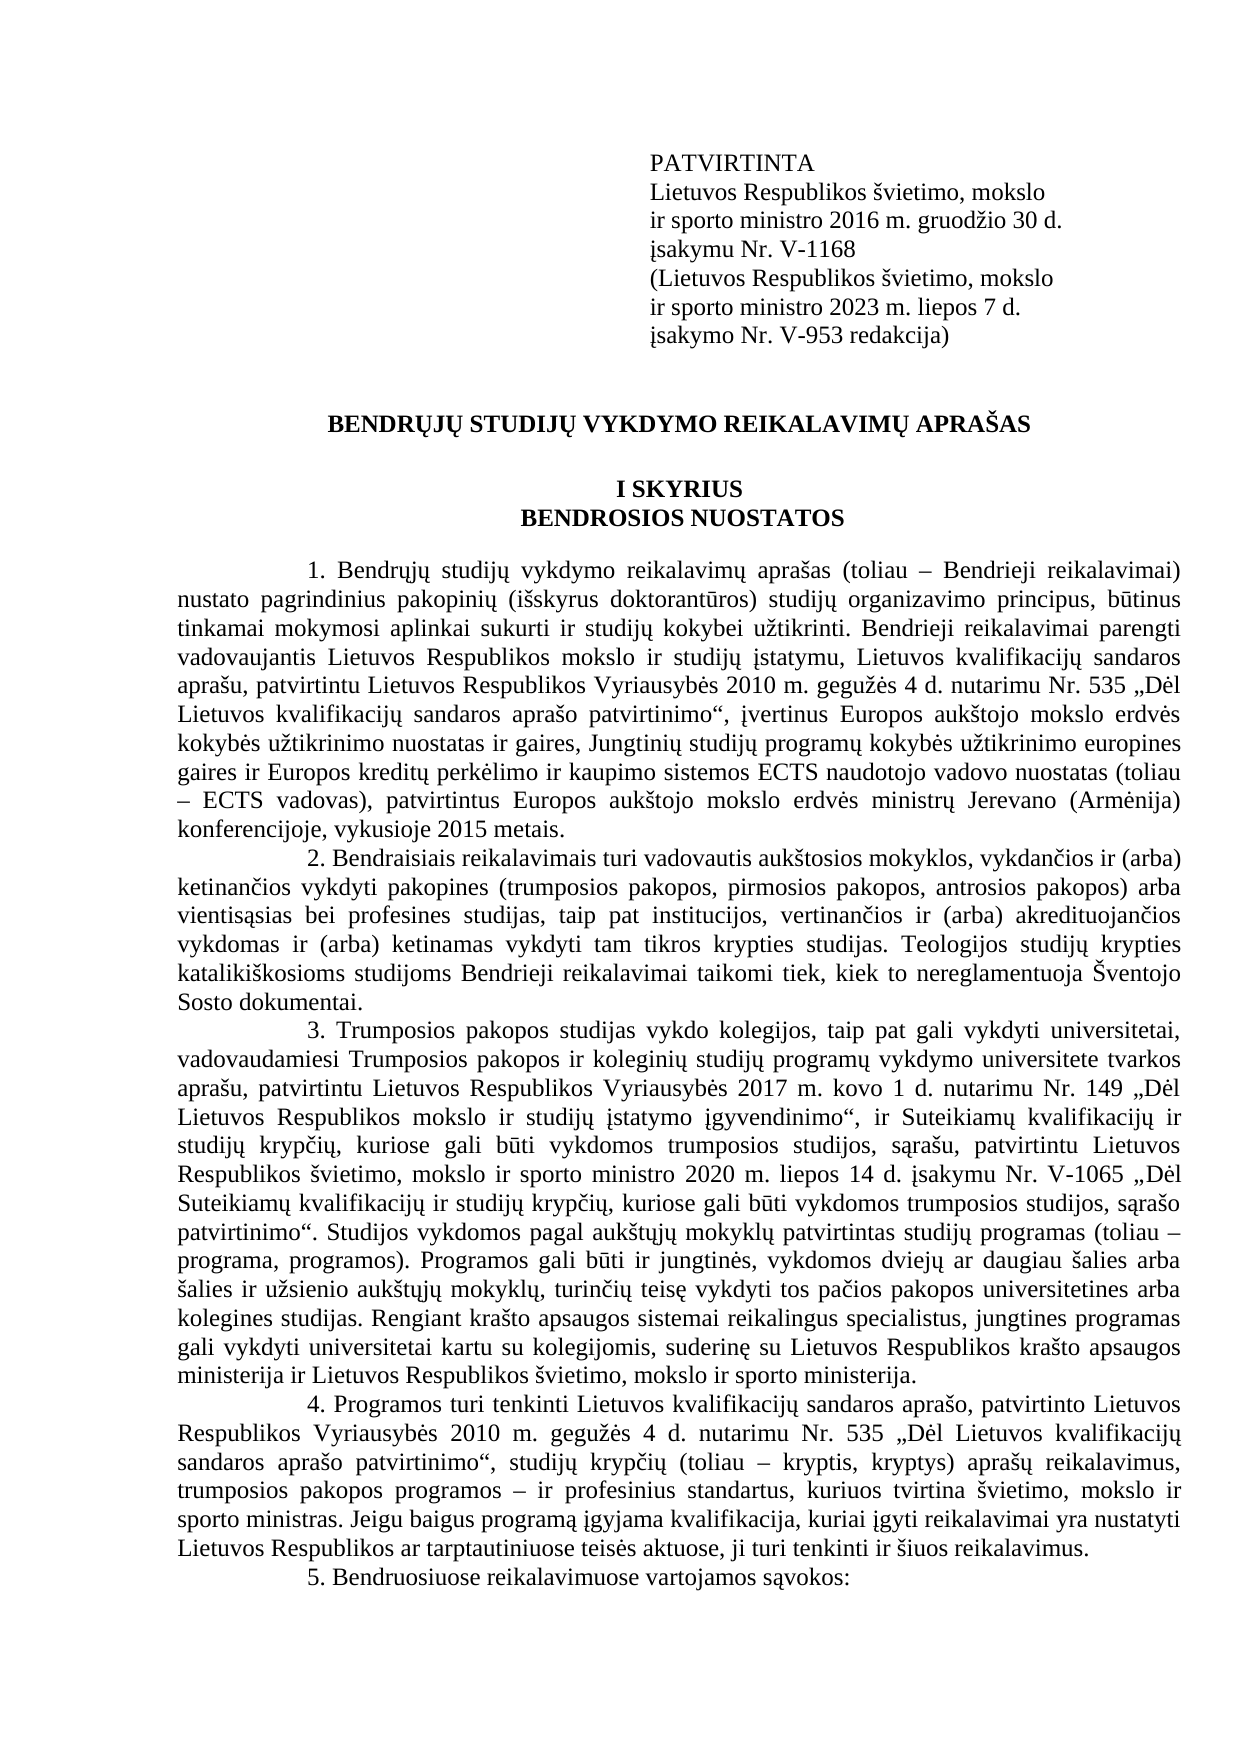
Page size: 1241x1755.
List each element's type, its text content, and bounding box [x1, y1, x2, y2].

text BENDRŲJŲ STUDIJŲ VYKDYMO REIKALAVIMŲ APRAŠAS [177, 409, 1182, 438]
text Lietuvos Respublikos švietimo, mokslo [177, 177, 1182, 206]
text I SKYRIUS [177, 474, 1182, 503]
text 1. Bendrųjų studijų vykdymo reikalavimų aprašas (toliau – Bendrieji reikalavimai) nustato pagrindinius pakopinių (išskyrus doktorantūros) studijų organizavimo principus, būtinus tinkamai mokymosi aplinkai sukurti ir studijų kokybei užtikrinti. Bendrieji reikalavimai parengti vadovaujantis Lietuvos Respublikos mokslo ir studijų įstatymu, Lietuvos kvalifikacijų sandaros aprašu, patvirtintu Lietuvos Respublikos Vyriausybės 2010 m. gegužės 4 d. nutarimu Nr. 535 „Dėl Lietuvos kvalifikacijų sandaros aprašo patvirtinimo“, įvertinus Europos aukštojo mokslo erdvės kokybės užtikrinimo nuostatas ir gaires, Jungtinių studijų programų kokybės užtikrinimo europines gaires ir Europos kreditų perkėlimo ir kaupimo sistemos ECTS naudotojo vadovo nuostatas (toliau – ECTS vadovas), patvirtintus Europos aukštojo mokslo erdvės ministrų Jerevano (Armėnija) konferencijoje, vykusioje 2015 metais. [177, 555, 1182, 843]
text ir sporto ministro 2023 m. liepos 7 d. [649, 292, 1182, 321]
text įsakymu Nr. V-1168 [177, 234, 1182, 263]
text (Lietuvos Respublikos švietimo, mokslo [649, 263, 1182, 292]
text ir sporto ministro 2016 m. gruodžio 30 d. [177, 206, 1182, 234]
text 4. Programos turi tenkinti Lietuvos kvalifikacijų sandaros aprašo, patvirtinto Lietuvos Respublikos Vyriausybės 2010 m. gegužės 4 d. nutarimu Nr. 535 „Dėl Lietuvos kvalifikacijų sandaros aprašo patvirtinimo“, studijų krypčių (toliau – kryptis, kryptys) aprašų reikalavimus, trumposios pakopos programos – ir profesinius standartus, kuriuos tvirtina švietimo, mokslo ir sporto ministras. Jeigu baigus programą įgyjama kvalifikacija, kuriai įgyti reikalavimai yra nustatyti Lietuvos Respublikos ar tarptautiniuose teisės aktuose, ji turi tenkinti ir šiuos reikalavimus. [177, 1389, 1182, 1562]
text BENDROSIOS NUOSTATOS [177, 503, 1182, 531]
text 5. Bendruosiuose reikalavimuose vartojamos sąvokos: [177, 1562, 1182, 1590]
text 2. Bendraisiais reikalavimais turi vadovautis aukštosios mokyklos, vykdančios ir (arba) ketinančios vykdyti pakopines (trumposios pakopos, pirmosios pakopos, antrosios pakopos) arba vientisąsias bei profesines studijas, taip pat institucijos, vertinančios ir (arba) akredituojančios vykdomas ir (arba) ketinamas vykdyti tam tikros krypties studijas. Teologijos studijų krypties katalikiškosioms studijoms Bendrieji reikalavimai taikomi tiek, kiek to nereglamentuoja Šventojo Sosto dokumentai. [177, 843, 1182, 1015]
text 3. Trumposios pakopos studijas vykdo kolegijos, taip pat gali vykdyti universitetai, vadovaudamiesi Trumposios pakopos ir koleginių studijų programų vykdymo universitete tvarkos aprašu, patvirtintu Lietuvos Respublikos Vyriausybės 2017 m. kovo 1 d. nutarimu Nr. 149 „Dėl Lietuvos Respublikos mokslo ir studijų įstatymo įgyvendinimo“, ir Suteikiamų kvalifikacijų ir studijų krypčių, kuriose gali būti vykdomos trumposios studijos, sąrašu, patvirtintu Lietuvos Respublikos švietimo, mokslo ir sporto ministro 2020 m. liepos 14 d. įsakymu Nr. V-1065 „Dėl Suteikiamų kvalifikacijų ir studijų krypčių, kuriose gali būti vykdomos trumposios studijos, sąrašo patvirtinimo“. Studijos vykdomos pagal aukštųjų mokyklų patvirtintas studijų programas (toliau – programa, programos). Programos gali būti ir jungtinės, vykdomos dviejų ar daugiau šalies arba šalies ir užsienio aukštųjų mokyklų, turinčių teisę vykdyti tos pačios pakopos universitetines arba kolegines studijas. Rengiant krašto apsaugos sistemai reikalingus specialistus, jungtines programas gali vykdyti universitetai kartu su kolegijomis, suderinę su Lietuvos Respublikos krašto apsaugos ministerija ir Lietuvos Respublikos švietimo, mokslo ir sporto ministerija. [177, 1015, 1182, 1389]
text įsakymo Nr. V-953 redakcija) [649, 321, 1182, 349]
text PATVIRTINTA [177, 148, 1182, 177]
